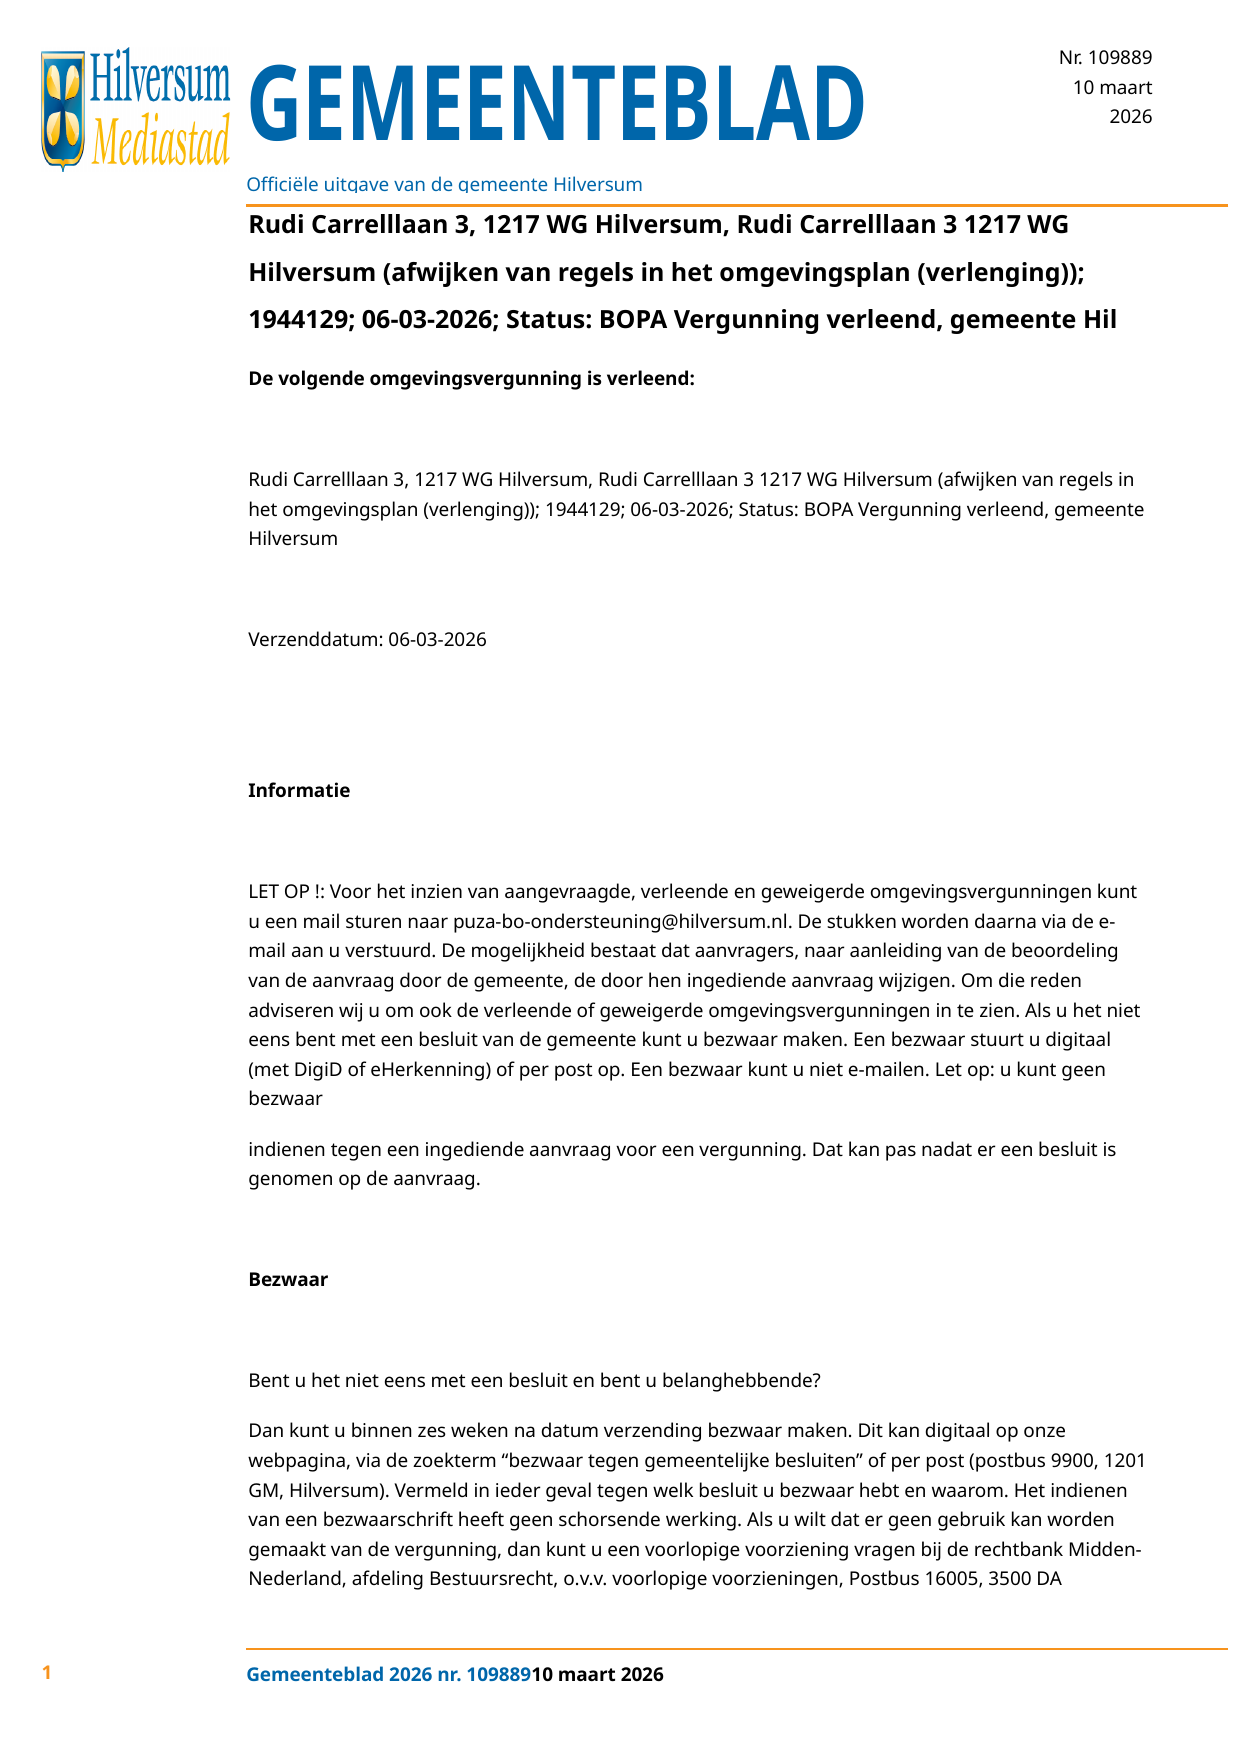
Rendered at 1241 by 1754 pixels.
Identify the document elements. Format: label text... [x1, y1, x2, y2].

text Dan kunt u binnen zes weken na datum verzending bezwaar maken. Dit kan digitaal op onze webpagina, via de zoekterm “bezwaar tegen gemeentelijke besluiten” of per post (postbus 9900, 1201 GM, Hilversum). Vermeld in ieder geval tegen welk besluit u bezwaar hebt en waarom. Het indienen van een bezwaarschrift heeft geen schorsende werking. Als u wilt dat er geen gebruik kan worden gemaakt van de vergunning, dan kunt u een voorlopige voorziening vragen bij de rechtbank Midden-Nederland, afdeling Bestuursrecht, o.v.v. voorlopige voorzieningen, Postbus 16005, 3500 DA [248, 1418, 1152, 1591]
text Bent u het niet eens met een besluit en bent u belanghebbende? [248, 1367, 1152, 1393]
text De volgende omgevingsvergunning is verleend: [248, 366, 1152, 391]
text Bezwaar [248, 1266, 1152, 1292]
text Verzenddatum: 06-03-2026 [248, 626, 1152, 652]
text Rudi Carrelllaan 3, 1217 WG Hilversum, Rudi Carrelllaan 3 1217 WG Hilversum (afwijken van regels in het omgevingsplan (verlenging)); 1944129; 06-03-2026; Status: BOPA Vergunning verleend, gemeente Hilversum [248, 466, 1152, 551]
picture [41, 47, 231, 172]
text Rudi Carrelllaan 3, 1217 WG Hilversum, Rudi Carrelllaan 3 1217 WG Hilversum (afwijken van regels in het omgevingsplan (verlenging)); 1944129; 06-03-2026; Status: BOPA Vergunning verleend, gemeente Hil [248, 207, 1152, 336]
text Informatie [248, 778, 1152, 803]
text indienen tegen een ingediende aanvraag voor een vergunning. Dat kan pas nadat er een besluit is genomen op de aanvraag. [248, 1136, 1152, 1191]
text LET OP !: Voor het inzien van aangevraagde, verleende en geweigerde omgevingsvergunningen kunt u een mail sturen naar puza-bo-ondersteuning@hilversum.nl. De stukken worden daarna via de e-mail aan u verstuurd. De mogelijkheid bestaat dat aanvragers, naar aanleiding van de beoordeling van de aanvraag door de gemeente, de door hen ingediende aanvraag wijzigen. Om die reden adviseren wij u om ook de verleende of geweigerde omgevingsvergunningen in te zien. Als u het niet eens bent met een besluit van de gemeente kunt u bezwaar maken. Een bezwaar stuurt u digitaal (met DigiD of eHerkenning) of per post op. Een bezwaar kunt u niet e-mailen. Let op: u kunt geen bezwaar [248, 878, 1152, 1111]
